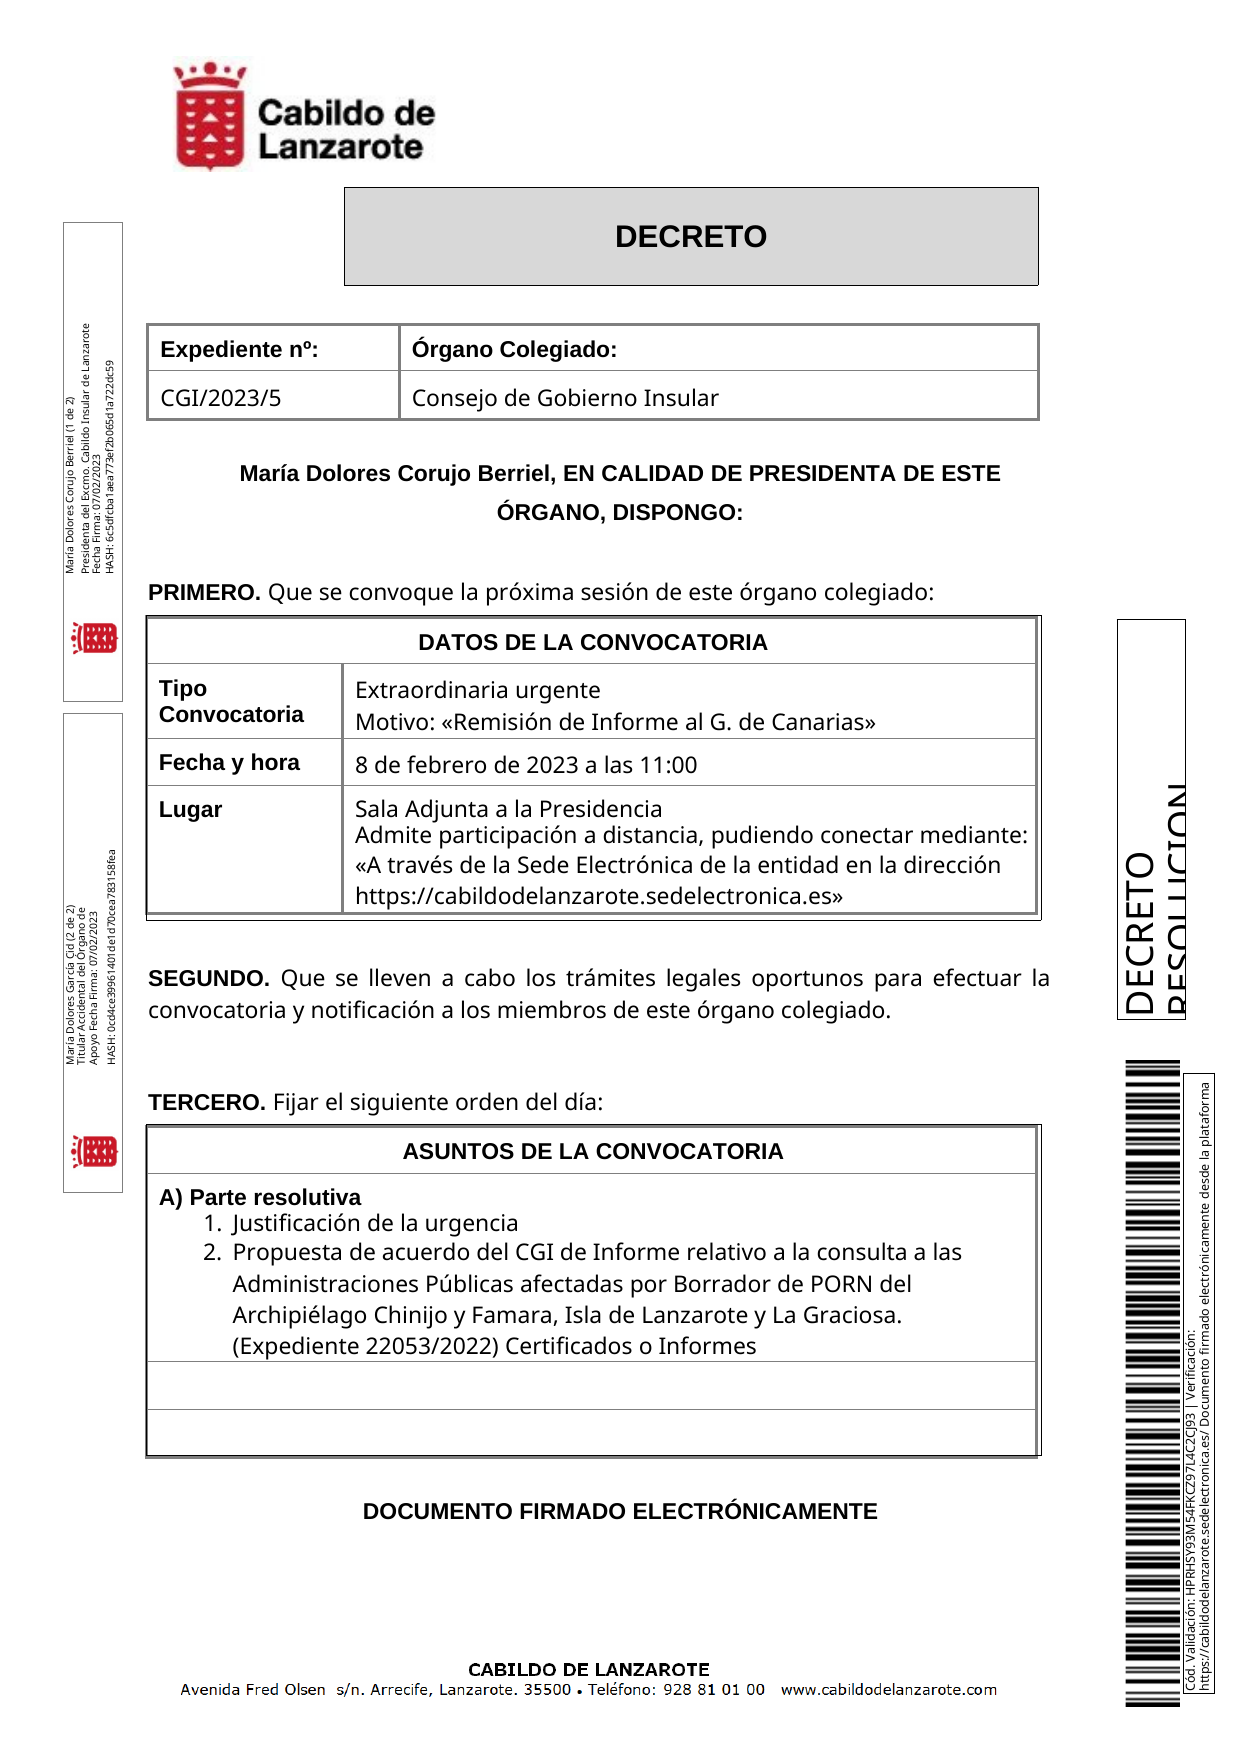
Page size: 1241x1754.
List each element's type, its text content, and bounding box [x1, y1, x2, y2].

text DECRETO RESOLUCION [1118, 621, 1183, 1019]
text DECRETO [613, 218, 769, 254]
picture [181, 1663, 997, 1697]
text SEGUNDO. Que se lleven a cabo los trámites legales oportunos para efectuar la convocatoria y notificación a los miembros de este órgano colegiado. [148, 962, 1140, 1025]
table_header Expediente nº: [149, 326, 398, 370]
table_cell [148, 1362, 1035, 1409]
text María Dolores Corujo Berriel (1 de 2) [64, 349, 75, 701]
table_cell Consejo de Gobierno Insular [401, 371, 1037, 418]
picture [172, 56, 437, 172]
text María Dolores García Cid (2 de 2) Titular Accidental del Órgano de Apoyo Fecha Firma: 07/02/2023 [64, 840, 100, 1023]
text PRIMERO. Que se convoque la próxima sesión de este órgano colegiado: [148, 576, 1190, 608]
text Cód. Validación: HPRHSY93M54FKCZ97L4C2CJ93 | Verificación: https://cabildodelanzarote.sedelectronica.es/ Documento firmado electrónicamente desde la plataforma esPublico Gestiona | Página 1 de 1 [1184, 1075, 1211, 1693]
text TERCERO. Fijar el siguiente orden del día: [148, 1085, 1125, 1117]
table_cell Tipo Convocatoria [148, 664, 341, 738]
table_cell Sala Adjunta a la Presidencia Admite participación a distancia, pudiendo conectar mediante: «A través de la Sede Electrónica de la entidad en la dirección https://cabildodelanzarote.sedelectronica.es» [344, 786, 1035, 912]
table_cell [148, 1410, 1035, 1455]
text HASH: 0cd4ce39961401de1d70cea783158fea [106, 840, 116, 1132]
table_header DATOS DE LA CONVOCATORIA [148, 619, 1035, 663]
table_cell CGI/2023/5 [149, 371, 398, 418]
table_cell Lugar [148, 786, 341, 912]
table_cell Extraordinaria urgente Motivo: «Remisión de Informe al G. de Canarias» [344, 664, 1035, 738]
picture [1125, 1060, 1180, 1707]
table_cell Parte resolutiva Justificación de la urgencia Propuesta de acuerdo del CGI de Informe relativo a la consulta a las Administraciones Públicas afectadas por Borrador de PORN del Archipiélago Chinijo y Famara, Isla de Lanzarote y La Graciosa. (Expediente 22053/2022) Certificados o Informes [148, 1174, 1035, 1361]
picture [68, 618, 120, 657]
picture [68, 1132, 120, 1171]
table_cell Fecha y hora [148, 739, 341, 785]
table_cell 8 de febrero de 2023 a las 11:00 [344, 739, 1035, 785]
table_header ASUNTOS DE LA CONVOCATORIA [148, 1128, 1035, 1172]
subtitle DOCUMENTO FIRMADO ELECTRÓNICAMENTE [182, 1498, 1059, 1524]
text HASH: 6c5dfcba1aea773ef2b065d1a722dc59 [104, 349, 114, 618]
table_header Órgano Colegiado: [401, 326, 1037, 370]
subtitle María Dolores Corujo Berriel, EN CALIDAD DE PRESIDENTA DE ESTE ÓRGANO, DISPONGO: [182, 460, 1058, 525]
text Presidenta del Excmo. Cabildo Insular de Lanzarote Fecha Firma: 07/02/2023 [79, 349, 103, 612]
